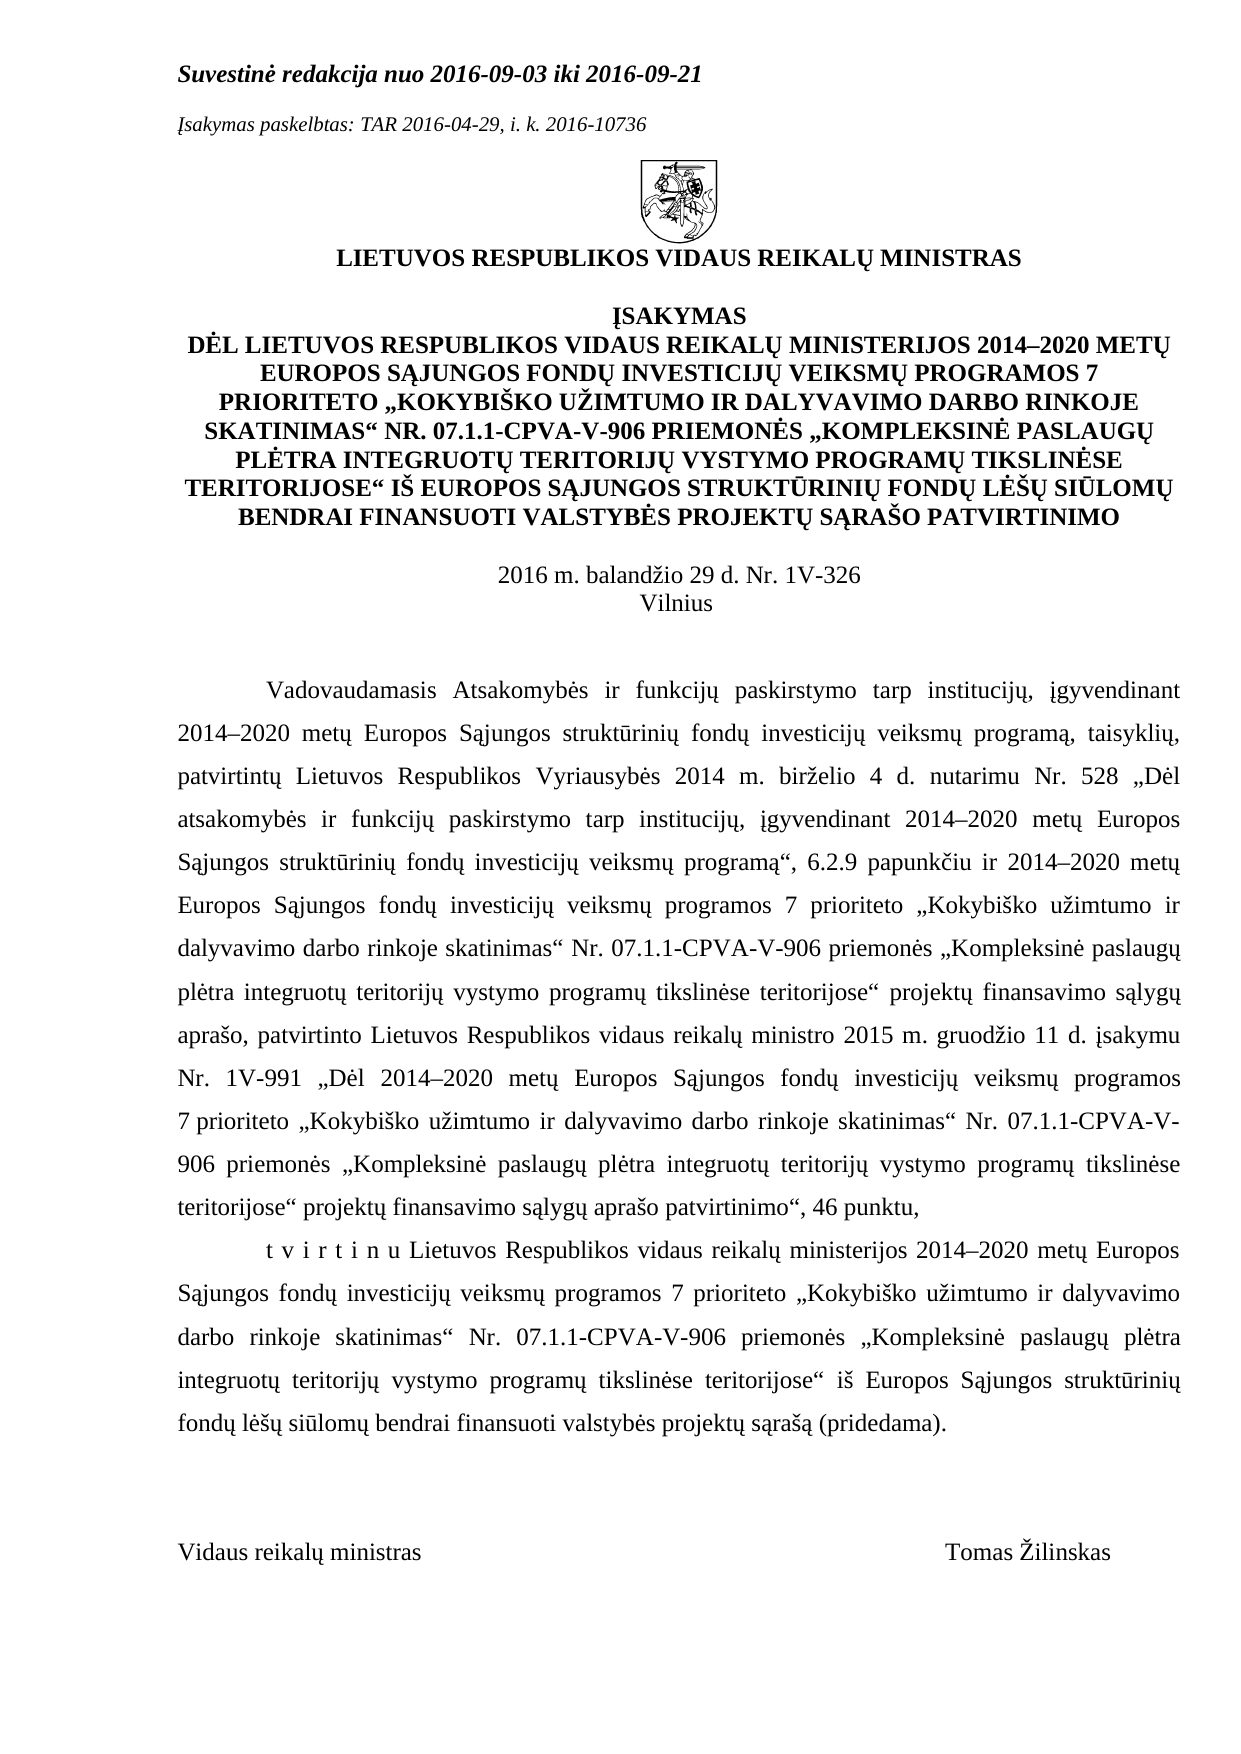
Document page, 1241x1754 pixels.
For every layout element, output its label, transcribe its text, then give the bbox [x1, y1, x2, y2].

text LIETUVOS RESPUBLIKOS VIDAUS REIKALŲ MINISTRAS [177, 243, 1181, 272]
text Vilnius [177, 588, 1181, 617]
text DĖL LIETUVOS RESPUBLIKOS VIDAUS REIKALŲ MINISTERIJOS 2014–2020 METŲ EUROPOS SĄJUNGOS FONDŲ INVESTICIJŲ VEIKSMŲ PROGRAMOS 7 PRIORITETO „KOKYBIŠKO UŽIMTUMO IR DALYVAVIMO DARBO RINKOJE SKATINIMAS“ NR. 07.1.1-CPVA-V-906 PRIEMONĖS „KOMPLEKSINĖ PASLAUGŲ PLĖTRA INTEGRUOTŲ TERITORIJŲ VYSTYMO PROGRAMŲ TIKSLINĖSE TERITORIJOSE“ IŠ EUROPOS SĄJUNGOS STRUKTŪRINIŲ FONDŲ LĖŠŲ SIŪLOMŲ BENDRAI FINANSUOTI VALSTYBĖS PROJEKTŲ SĄRAŠO PATVIRTINIMO [177, 330, 1181, 531]
text Suvestinė redakcija nuo 2016-09-03 iki 2016-09-21 [177, 59, 1181, 88]
text Įsakymas paskelbtas: TAR 2016-04-29, i. k. 2016-10736 [177, 112, 1181, 136]
text ĮSAKYMAS [177, 301, 1181, 330]
text 2016 m. balandžio 29 d. Nr. 1V-326 [177, 560, 1181, 588]
text Vadovaudamasis Atsakomybės ir funkcijų paskirstymo tarp institucijų, įgyvendinant 2014–2020 metų Europos Sąjungos struktūrinių fondų investicijų veiksmų programą, taisyklių, patvirtintų Lietuvos Respublikos Vyriausybės 2014 m. birželio 4 d. nutarimu Nr. 528 „Dėl atsakomybės ir funkcijų paskirstymo tarp institucijų, įgyvendinant 2014–2020 metų Europos Sąjungos struktūrinių fondų investicijų veiksmų programą“, 6.2.9 papunkčiu ir 2014–2020 metų Europos Sąjungos fondų investicijų veiksmų programos 7 prioriteto „Kokybiško užimtumo ir dalyvavimo darbo rinkoje skatinimas“ Nr. 07.1.1-CPVA-V-906 priemonės „Kompleksinė paslaugų plėtra integruotų teritorijų vystymo programų tikslinėse teritorijose“ projektų finansavimo sąlygų aprašo, patvirtinto Lietuvos Respublikos vidaus reikalų ministro 2015 m. gruodžio 11 d. įsakymu Nr. 1V-991 „Dėl 2014–2020 metų Europos Sąjungos fondų investicijų veiksmų programos 7 prioriteto „Kokybiško užimtumo ir dalyvavimo darbo rinkoje skatinimas“ Nr. 07.1.1-CPVA-V-906 priemonės „Kompleksinė paslaugų plėtra integruotų teritorijų vystymo programų tikslinėse teritorijose“ projektų finansavimo sąlygų aprašo patvirtinimo“, 46 punktu, [177, 675, 1181, 1221]
text Vidaus reikalų ministras Tomas Žilinskas [177, 1537, 1181, 1566]
text t v i r t i n u Lietuvos Respublikos vidaus reikalų ministerijos 2014–2020 metų Europos Sąjungos fondų investicijų veiksmų programos 7 prioriteto „Kokybiško užimtumo ir dalyvavimo darbo rinkoje skatinimas“ Nr. 07.1.1-CPVA-V-906 priemonės „Kompleksinė paslaugų plėtra integruotų teritorijų vystymo programų tikslinėse teritorijose“ iš Europos Sąjungos struktūrinių fondų lėšų siūlomų bendrai finansuoti valstybės projektų sąrašą (pridedama). [177, 1235, 1181, 1437]
